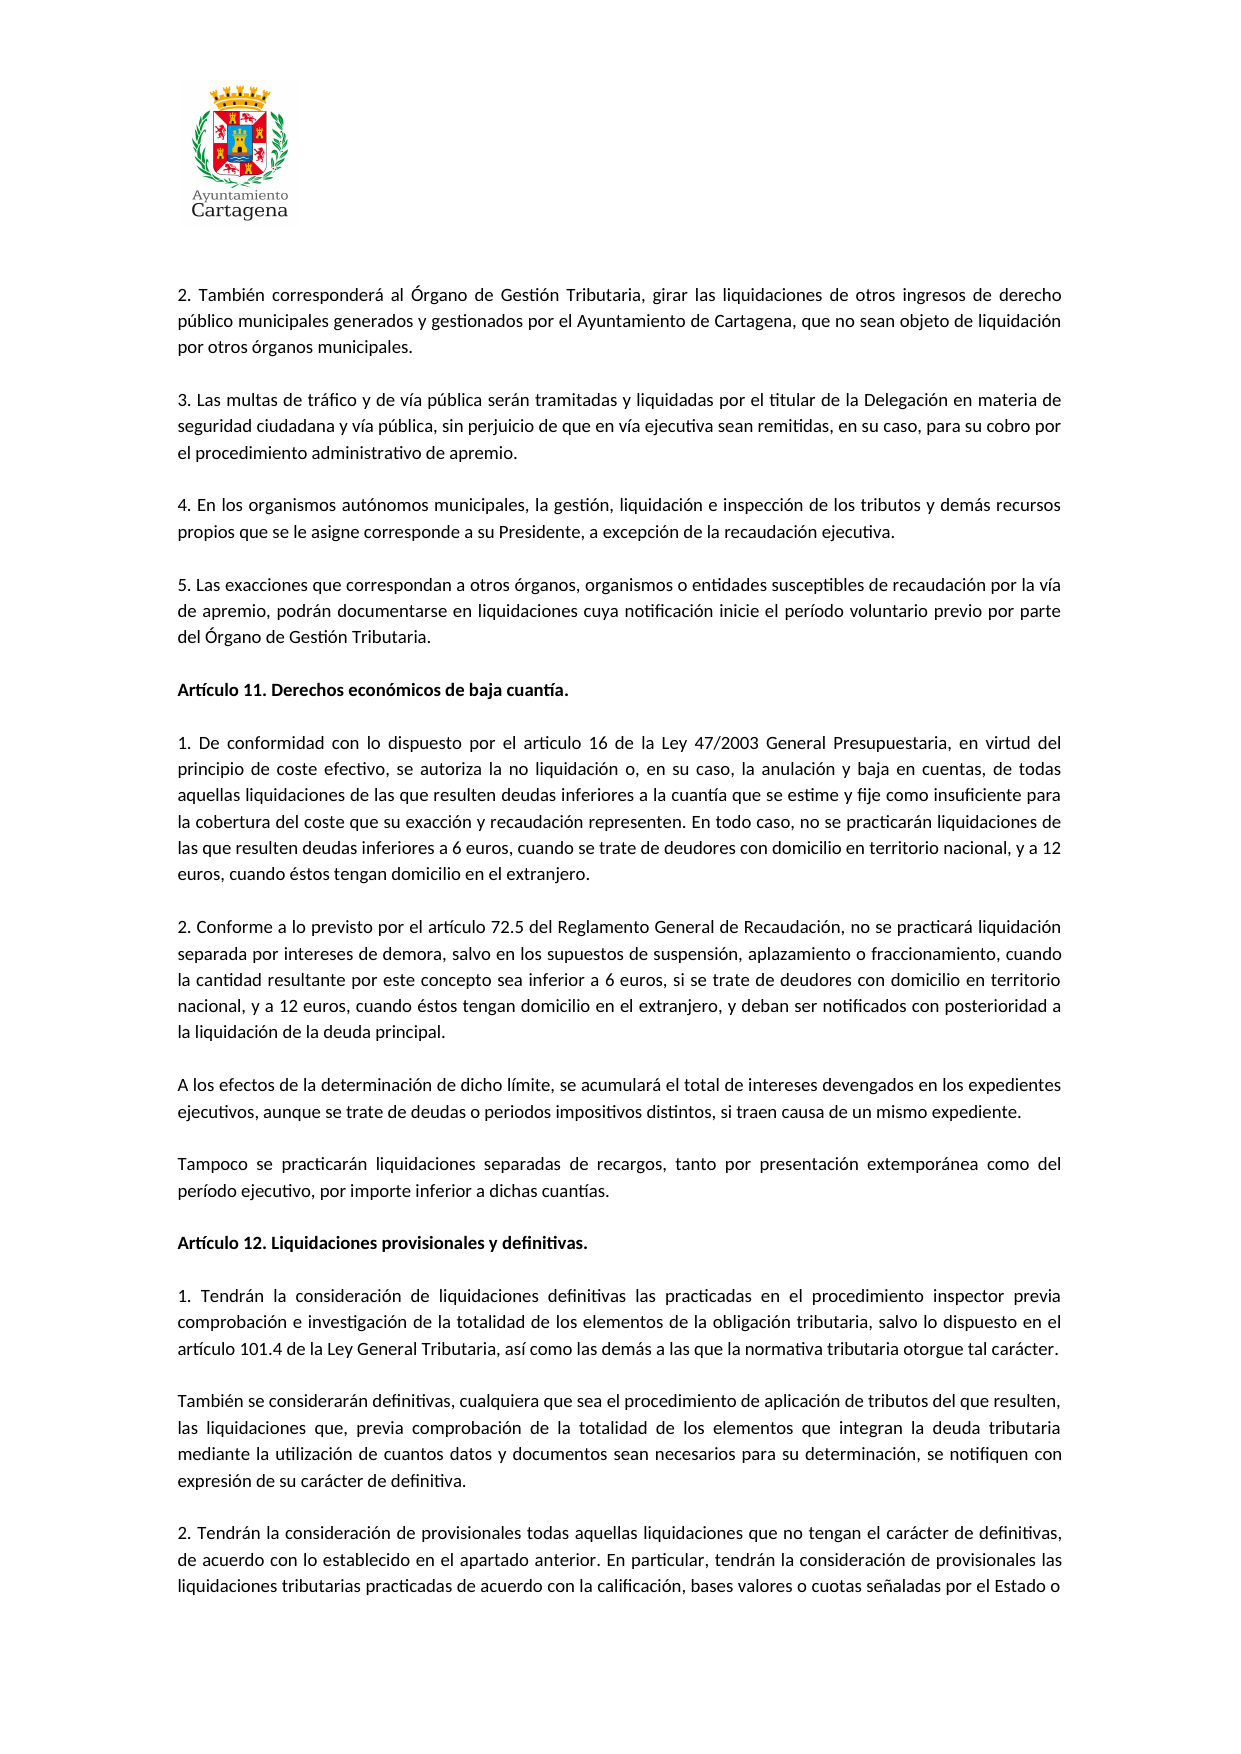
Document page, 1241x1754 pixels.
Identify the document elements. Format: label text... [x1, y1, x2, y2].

text Tampoco se practicarán liquidaciones separadas de recargos, tanto por presentación extemporánea como del período ejecutivo, por importe inferior a dichas cuantías. [177, 1152, 1063, 1202]
text También se considerarán definitivas, cualquiera que sea el procedimiento de aplicación de tributos del que resulten, las liquidaciones que, previa comprobación de la totalidad de los elementos que integran la deuda tributaria mediante la utilización de cuantos datos y documentos sean necesarios para su determinación, se notifiquen con expresión de su carácter de definitiva. [177, 1390, 1063, 1492]
text 2. Tendrán la consideración de provisionales todas aquellas liquidaciones que no tengan el carácter de definitivas, de acuerdo con lo establecido en el apartado anterior. En particular, tendrán la consideración de provisionales las liquidaciones tributarias practicadas de acuerdo con la calificación, bases valores o cuotas señaladas por el Estado o [177, 1521, 1063, 1597]
text 1. Tendrán la consideración de liquidaciones definitivas las practicadas en el procedimiento inspector previa comprobación e investigación de la totalidad de los elementos de la obligación tributaria, salvo lo dispuesto en el artículo 101.4 de la Ley General Tributaria, así como las demás a las que la normativa tributaria otorgue tal carácter. [177, 1284, 1063, 1360]
text A los efectos de la determinación de dicho límite, se acumulará el total de intereses devengados en los expedientes ejecutivos, aunque se trate de deudas o periodos impositivos distintos, si traen causa de un mismo expediente. [177, 1073, 1063, 1123]
text Artículo 11. Derechos económicos de baja cuantía. [177, 678, 1063, 701]
text Artículo 12. Liquidaciones provisionales y definitivas. [177, 1232, 1063, 1254]
text 5. Las exacciones que correspondan a otros órganos, organismos o entidades susceptibles de recaudación por la vía de apremio, podrán documentarse en liquidaciones cuya notificación inicie el período voluntario previo por parte del Órgano de Gestión Tributaria. [177, 573, 1063, 648]
text 2. También corresponderá al Órgano de Gestión Tributaria, girar las liquidaciones de otros ingresos de derecho público municipales generados y gestionados por el Ayuntamiento de Cartagena, que no sean objeto de liquidación por otros órganos municipales. [177, 283, 1063, 358]
text 4. En los organismos autónomos municipales, la gestión, liquidación e inspección de los tributos y demás recursos propios que se le asigne corresponde a su Presidente, a excepción de la recaudación ejecutiva. [177, 494, 1063, 543]
text 1. De conformidad con lo dispuesto por el articulo 16 de la Ley 47/2003 General Presupuestaria, en virtud del principio de coste efectivo, se autoriza la no liquidación o, en su caso, la anulación y baja en cuentas, de todas aquellas liquidaciones de las que resulten deudas inferiores a la cuantía que se estime y fije como insuficiente para la cobertura del coste que su exacción y recaudación representen. En todo caso, no se practicarán liquidaciones de las que resulten deudas inferiores a 6 euros, cuando se trate de deudores con domicilio en territorio nacional, y a 12 euros, cuando éstos tengan domicilio en el extranjero. [177, 731, 1063, 886]
text 3. Las multas de tráfico y de vía pública serán tramitadas y liquidadas por el titular de la Delegación en materia de seguridad ciudadana y vía pública, sin perjuicio de que en vía ejecutiva sean remitidas, en su caso, para su cobro por el procedimiento administrativo de apremio. [177, 388, 1063, 464]
picture [182, 80, 298, 226]
text 2. Conforme a lo previsto por el artículo 72.5 del Reglamento General de Recaudación, no se practicará liquidación separada por intereses de demora, salvo en los supuestos de suspensión, aplazamiento o fraccionamiento, cuando la cantidad resultante por este concepto sea inferior a 6 euros, si se trate de deudores con domicilio en territorio nacional, y a 12 euros, cuando éstos tengan domicilio en el extranjero, y deban ser notificados con posterioridad a la liquidación de la deuda principal. [177, 915, 1063, 1044]
